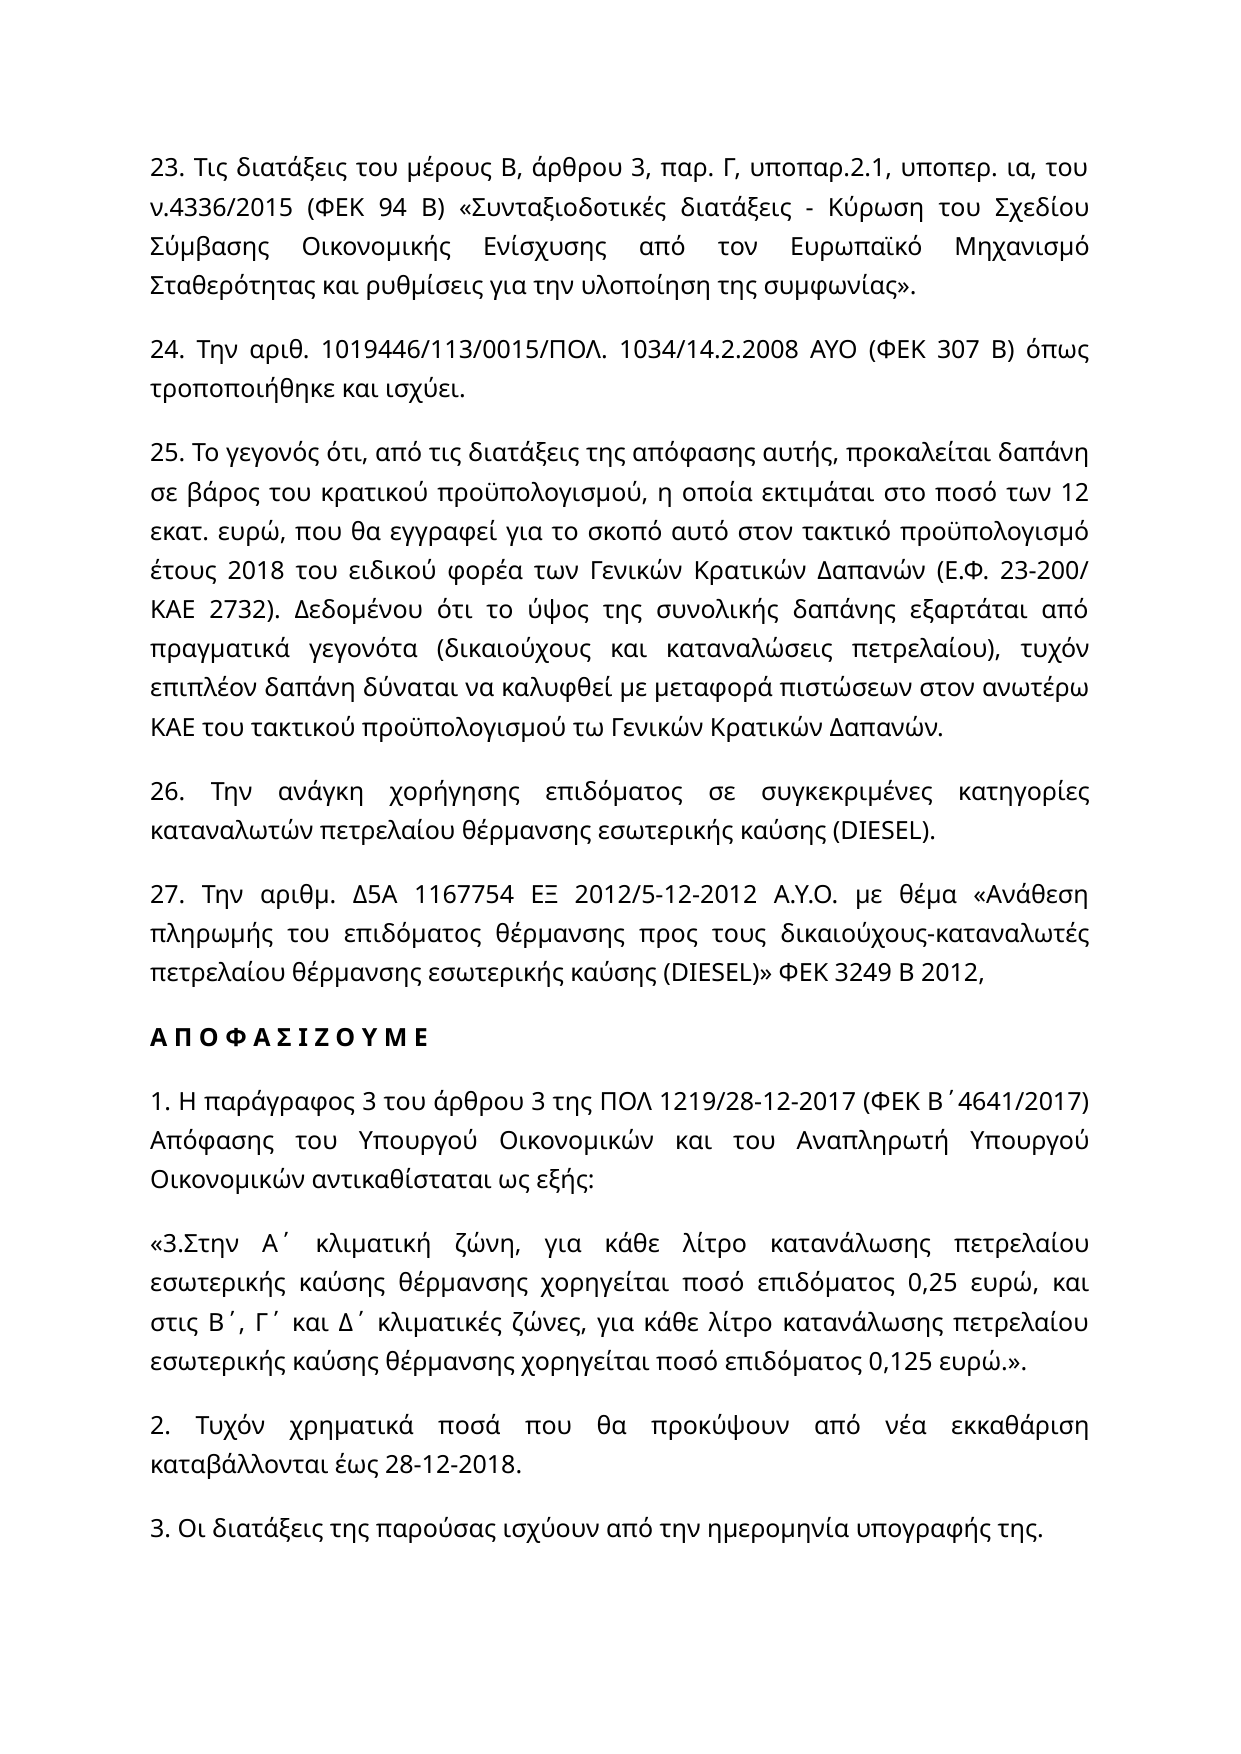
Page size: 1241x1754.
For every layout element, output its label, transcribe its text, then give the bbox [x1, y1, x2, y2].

text 3. Οι διατάξεις της παρούσας ισχύουν από την ημερομηνία υπογραφής της. [150, 1511, 1090, 1545]
text «3.Στην Α΄ κλιματική ζώνη, για κάθε λίτρο κατανάλωσης πετρελαίου εσωτερικής καύσης θέρμανσης χορηγείται ποσό επιδόματος 0,25 ευρώ, και στις Β΄, Γ΄ και Δ΄ κλιματικές ζώνες, για κάθε λίτρο κατανάλωσης πετρελαίου εσωτερικής καύσης θέρμανσης χορηγείται ποσό επιδόματος 0,125 ευρώ.». [150, 1226, 1090, 1377]
text 2. Τυχόν χρηματικά ποσά που θα προκύψουν από νέα εκκαθάριση καταβάλλονται έως 28-12-2018. [150, 1407, 1090, 1481]
text 1. Η παράγραφος 3 του άρθρου 3 της ΠΟΛ 1219/28-12-2017 (ΦΕΚ Β΄4641/2017) Απόφασης του Υπουργού Οικονομικών και του Αναπληρωτή Υπουργού Οικονομικών αντικαθίσταται ως εξής: [150, 1083, 1090, 1196]
text 24. Την αριθ. 1019446/113/0015/ΠΟΛ. 1034/14.2.2008 ΑΥΟ (ΦΕΚ 307 Β) όπως τροποποιήθηκε και ισχύει. [150, 332, 1090, 405]
text 26. Την ανάγκη χορήγησης επιδόματος σε συγκεκριμένες κατηγορίες καταναλωτών πετρελαίου θέρμανσης εσωτερικής καύσης (DIESEL). [150, 773, 1090, 847]
text 23. Τις διατάξεις του μέρους Β, άρθρου 3, παρ. Γ, υποπαρ.2.1, υποπερ. ια, του ν.4336/2015 (ΦΕΚ 94 Β) «Συνταξιοδοτικές διατάξεις - Κύρωση του Σχεδίου Σύμβασης Οικονομικής Ενίσχυσης από τον Ευρωπαϊκό Μηχανισμό Σταθερότητας και ρυθμίσεις για την υλοποίηση της συμφωνίας». [150, 150, 1090, 302]
text 25. Το γεγονός ότι, από τις διατάξεις της απόφασης αυτής, προκαλείται δαπάνη σε βάρος του κρατικού προϋπολογισμού, η οποία εκτιμάται στο ποσό των 12 εκατ. ευρώ, που θα εγγραφεί για το σκοπό αυτό στον τακτικό προϋπολογισμό έτους 2018 του ειδικού φορέα των Γενικών Κρατικών Δαπανών (Ε.Φ. 23-200/ ΚΑΕ 2732). Δεδομένου ότι το ύψος της συνολικής δαπάνης εξαρτάται από πραγματικά γεγονότα (δικαιούχους και καταναλώσεις πετρελαίου), τυχόν επιπλέον δαπάνη δύναται να καλυφθεί με μεταφορά πιστώσεων στον ανωτέρω ΚΑΕ του τακτικού προϋπολογισμού τω Γενικών Κρατικών Δαπανών. [150, 435, 1090, 743]
text Α Π Ο Φ Α Σ Ι Ζ Ο Υ Μ Ε [150, 1019, 1090, 1053]
text 27. Την αριθμ. Δ5Α 1167754 ΕΞ 2012/5-12-2012 Α.Υ.Ο. με θέμα «Ανάθεση πληρωμής του επιδόματος θέρμανσης προς τους δικαιούχους-καταναλωτές πετρελαίου θέρμανσης εσωτερικής καύσης (DIESEL)» ΦΕΚ 3249 Β 2012, [150, 877, 1090, 989]
